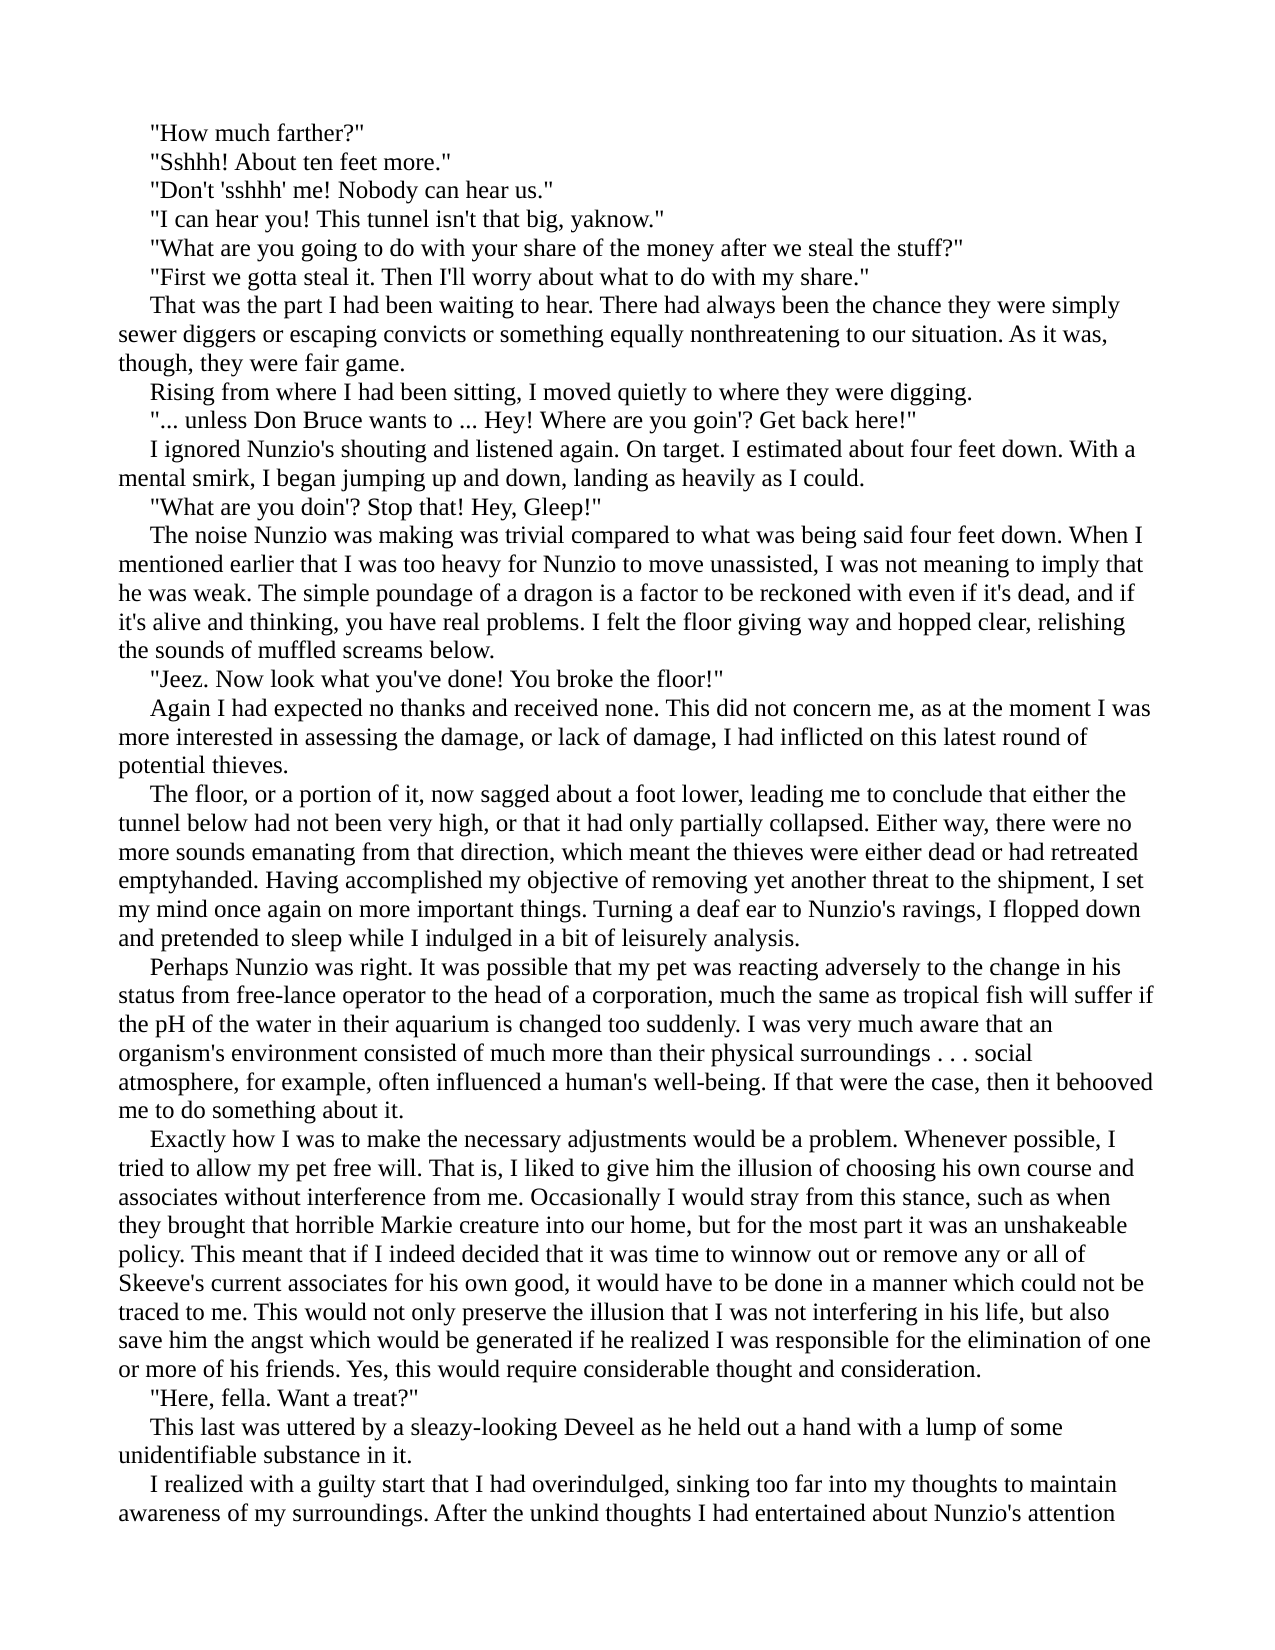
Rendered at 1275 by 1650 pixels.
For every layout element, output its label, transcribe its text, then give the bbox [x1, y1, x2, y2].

text "I can hear you! This tunnel isn't that big, yaknow." [118, 204, 1157, 233]
text "What are you doin'? Stop that! Hey, Gleep!" [118, 492, 1157, 521]
text I realized with a guilty start that I had overindulged, sinking too far into my thoughts to maintain awareness of my surroundings. After the unkind thoughts I had entertained about Nunzio's attention [118, 1469, 1157, 1527]
text The floor, or a portion of it, now sagged about a foot lower, leading me to conclude that either the tunnel below had not been very high, or that it had only partially collapsed. Either way, there were no more sounds emanating from that direction, which meant the thieves were either dead or had retreated emptyhanded. Having accomplished my objective of removing yet another threat to the shipment, I set my mind once again on more important things. Turning a deaf ear to Nunzio's ravings, I flopped down and pretended to sleep while I indulged in a bit of leisurely analysis. [118, 779, 1157, 952]
text The noise Nunzio was making was trivial compared to what was being said four feet down. When I mentioned earlier that I was too heavy for Nunzio to move unassisted, I was not meaning to imply that he was weak. The simple poundage of a dragon is a factor to be reckoned with even if it's dead, and if it's alive and thinking, you have real problems. I felt the floor giving way and hopped clear, relishing the sounds of muffled screams below. [118, 521, 1157, 664]
text "How much farther?" [118, 118, 1157, 147]
text "Here, fella. Want a treat?" [118, 1383, 1157, 1412]
text "What are you going to do with your share of the money after we steal the stuff?" [118, 233, 1157, 262]
text This last was uttered by a sleazy-looking Deveel as he held out a hand with a lump of some unidentifiable substance in it. [118, 1412, 1157, 1469]
text Again I had expected no thanks and received none. This did not concern me, as at the moment I was more interested in assessing the damage, or lack of damage, I had inflicted on this latest round of potential thieves. [118, 693, 1157, 779]
text "Don't 'sshhh' me! Nobody can hear us." [118, 176, 1157, 204]
text That was the part I had been waiting to hear. There had always been the chance they were simply sewer diggers or escaping convicts or something equally nonthreatening to our situation. As it was, though, they were fair game. [118, 291, 1157, 377]
text Exactly how I was to make the necessary adjustments would be a problem. Whenever possible, I tried to allow my pet free will. That is, I liked to give him the illusion of choosing his own course and associates without interference from me. Occasionally I would stray from this stance, such as when they brought that horrible Markie creature into our home, but for the most part it was an unshakeable policy. This meant that if I indeed decided that it was time to winnow out or remove any or all of Skeeve's current associates for his own good, it would have to be done in a manner which could not be traced to me. This would not only preserve the illusion that I was not interfering in his life, but also save him the angst which would be generated if he realized I was responsible for the elimination of one or more of his friends. Yes, this would require considerable thought and consideration. [118, 1124, 1157, 1383]
text "Sshhh! About ten feet more." [118, 147, 1157, 176]
text I ignored Nunzio's shouting and listened again. On target. I estimated about four feet down. With a mental smirk, I began jumping up and down, landing as heavily as I could. [118, 434, 1157, 492]
text "Jeez. Now look what you've done! You broke the floor!" [118, 664, 1157, 693]
text Rising from where I had been sitting, I moved quietly to where they were digging. [118, 377, 1157, 406]
text "... unless Don Bruce wants to ... Hey! Where are you goin'? Get back here!" [118, 406, 1157, 434]
text "First we gotta steal it. Then I'll worry about what to do with my share." [118, 262, 1157, 291]
text Perhaps Nunzio was right. It was possible that my pet was reacting adversely to the change in his status from free-lance operator to the head of a corporation, much the same as tropical fish will suffer if the pH of the water in their aquarium is changed too suddenly. I was very much aware that an organism's environment consisted of much more than their physical surroundings . . . social atmosphere, for example, often influenced a human's well-being. If that were the case, then it behooved me to do something about it. [118, 952, 1157, 1124]
